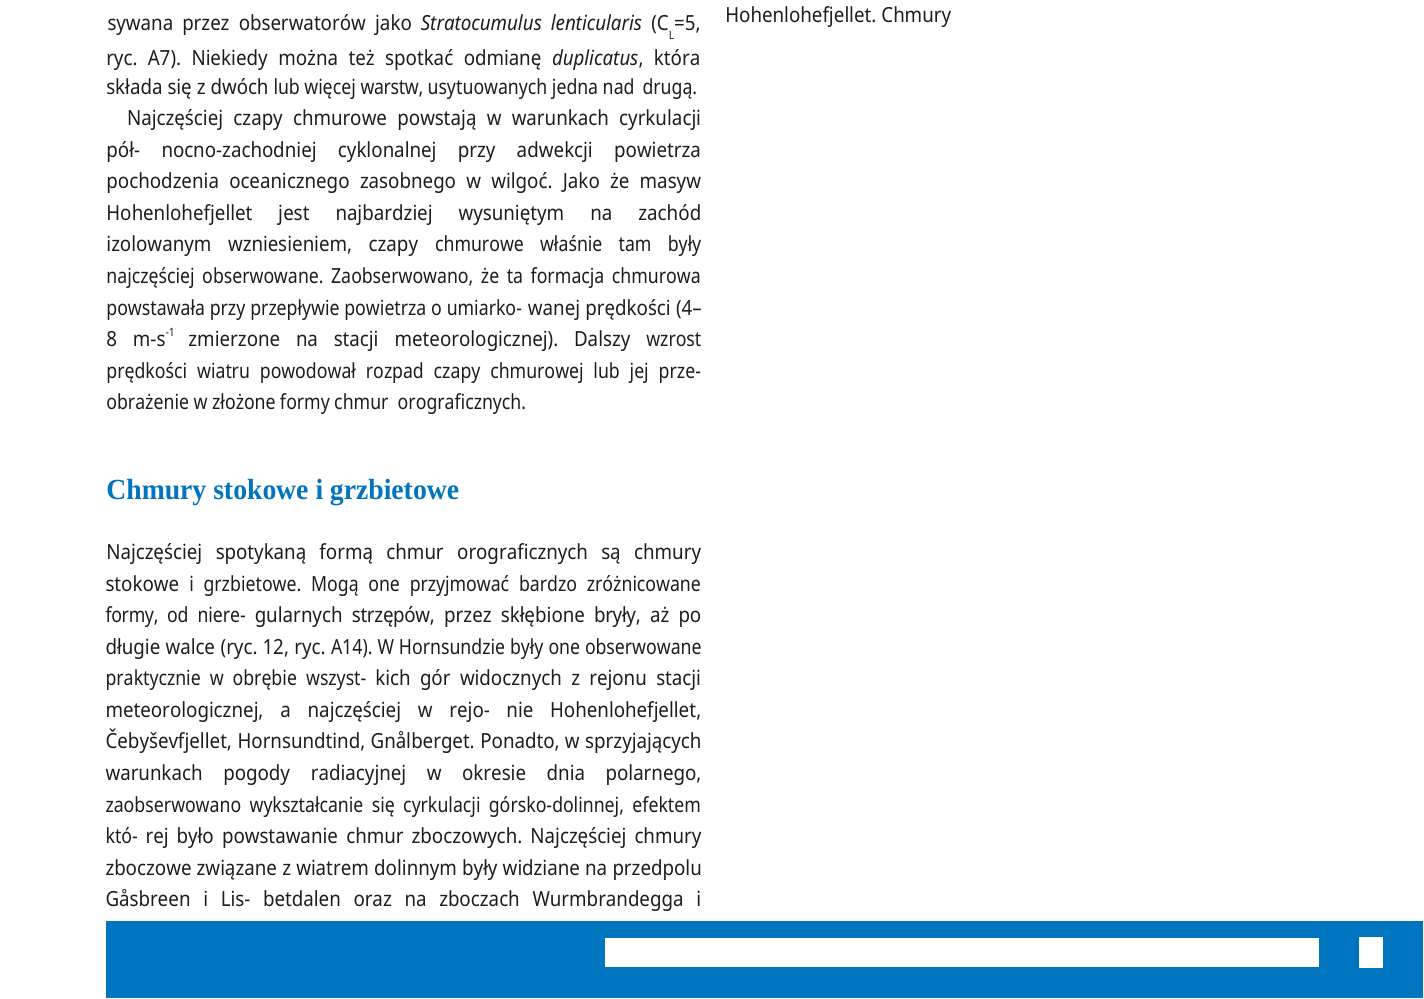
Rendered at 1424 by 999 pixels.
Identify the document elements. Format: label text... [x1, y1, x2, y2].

text Najczęściej czapy chmurowe powstają w warunkach cyrkulacji pół- nocno-zachodniej cyklonalnej przy adwekcji powietrza pochodzenia oceanicznego zasobnego w wilgoć. Jako że masyw Hohenlohefjellet jest najbardziej wysuniętym na zachód izolowanym wzniesieniem, czapy chmurowe właśnie tam były najczęściej obserwowane. Zaobserwowano, że ta formacja chmurowa powstawała przy przepływie powietrza o umiarko- wanej prędkości (4–8 m-s-1 zmierzone na stacji meteorologicznej). Dalszy wzrost prędkości wiatru powodował rozpad czapy chmurowej lub jej prze- obrażenie w złożone formy chmur orograficznych. [106, 103, 702, 416]
text Hohenlohefjellet. Chmury [725, 0, 1424, 28]
text sywana przez obserwatorów jako Stratocumulus lenticularis (CL=5, ryc. A7). Niekiedy można też spotkać odmianę duplicatus, która składa się z dwóch lub więcej warstw, usytuowanych jedna nad drugą. [106, 8, 700, 101]
text Najczęściej spotykaną formą chmur orograficznych są chmury stokowe i grzbietowe. Mogą one przyjmować bardzo zróżnicowane formy, od niere- gularnych strzępów, przez skłębione bryły, aż po długie walce (ryc. 12, ryc. A14). W Hornsundzie były one obserwowane praktycznie w obrębie wszyst- kich gór widocznych z rejonu stacji meteorologicznej, a najczęściej w rejo- nie Hohenlohefjellet, Čebyševfjellet, Hornsundtind, Gnålberget. Ponadto, w sprzyjających warunkach pogody radiacyjnej w okresie dnia polarnego, zaobserwowano wykształcanie się cyrkulacji górsko-dolinnej, efektem któ- rej było powstawanie chmur zboczowych. Najczęściej chmury zboczowe związane z wiatrem dolinnym były widziane na przedpolu Gåsbreen i Lis- betdalen oraz na zboczach Wurmbrandegga i [105, 537, 702, 913]
subtitle Chmury stokowe i grzbietowe [106, 472, 702, 506]
